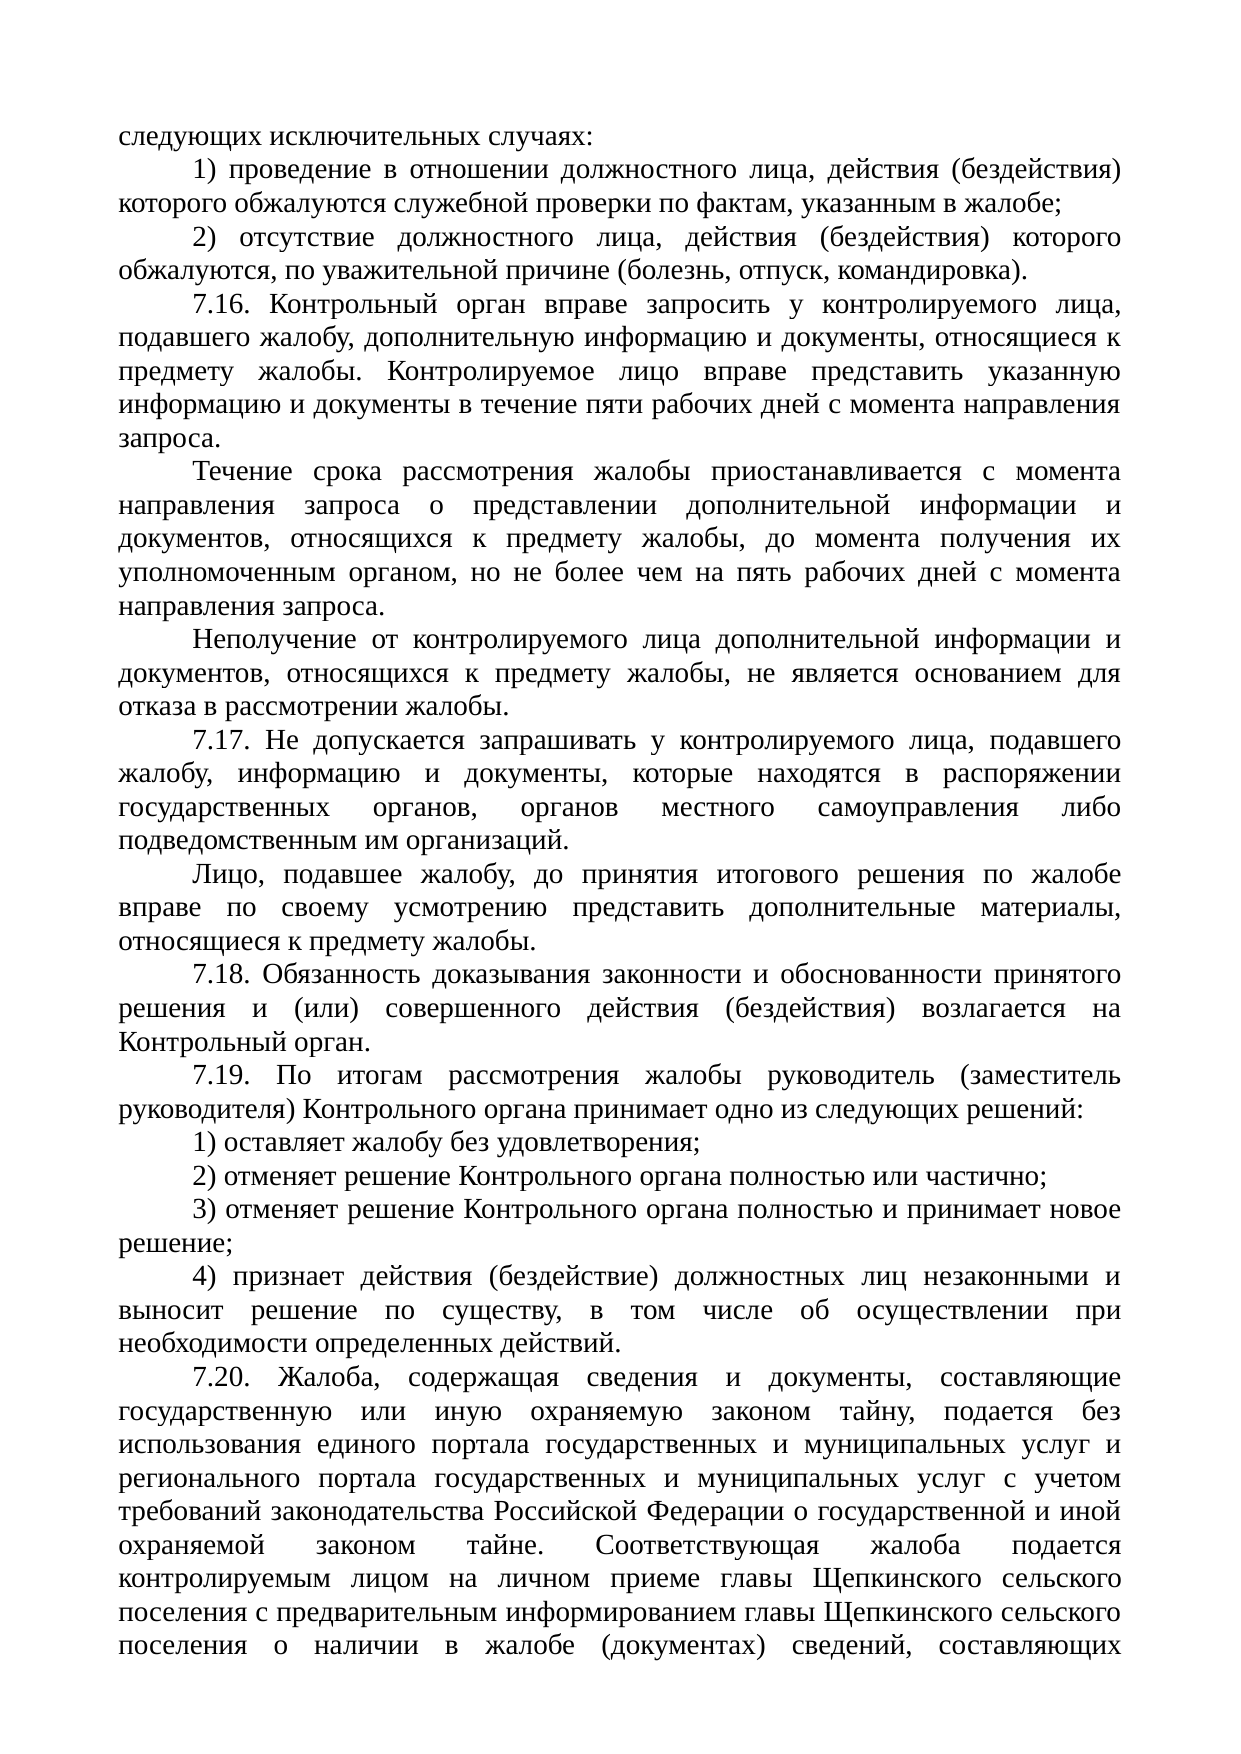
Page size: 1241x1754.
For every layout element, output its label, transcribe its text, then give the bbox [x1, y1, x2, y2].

text Неполучение от контролируемого лица дополнительной информации и документов, относящихся к предмету жалобы, не является основанием для отказа в рассмотрении жалобы. [118, 621, 1122, 722]
text следующих исключительных случаях: [118, 118, 1122, 152]
text 7.20. Жалоба, содержащая сведения и документы, составляющие государственную или иную охраняемую законом тайну, подается без использования единого портала государственных и муниципальных услуг и регионального портала государственных и муниципальных услуг с учетом требований законодательства Российской Федерации о государственной и иной охраняемой законом тайне. Соответствующая жалоба подается контролируемым лицом на личном приеме главы Щепкинского сельского поселения с предварительным информированием главы Щепкинского сельского поселения о наличии в жалобе (документах) сведений, составляющих [118, 1359, 1122, 1661]
text Лицо, подавшее жалобу, до принятия итогового решения по жалобе вправе по своему усмотрению представить дополнительные материалы, относящиеся к предмету жалобы. [118, 856, 1122, 957]
text 2) отсутствие должностного лица, действия (бездействия) которого обжалуются, по уважительной причине (болезнь, отпуск, командировка). [118, 219, 1122, 286]
text 1) проведение в отношении должностного лица, действия (бездействия) которого обжалуются служебной проверки по фактам, указанным в жалобе; [118, 152, 1122, 219]
text 7.17. Не допускается запрашивать у контролируемого лица, подавшего жалобу, информацию и документы, которые находятся в распоряжении государственных органов, органов местного самоуправления либо подведомственным им организаций. [118, 722, 1122, 856]
text 7.16. Контрольный орган вправе запросить у контролируемого лица, подавшего жалобу, дополнительную информацию и документы, относящиеся к предмету жалобы. Контролируемое лицо вправе представить указанную информацию и документы в течение пяти рабочих дней с момента направления запроса. [118, 286, 1122, 453]
text 7.19. По итогам рассмотрения жалобы руководитель (заместитель руководителя) Контрольного органа принимает одно из следующих решений: [118, 1057, 1122, 1124]
text 1) оставляет жалобу без удовлетворения; [118, 1124, 1122, 1158]
text 7.18. Обязанность доказывания законности и обоснованности принятого решения и (или) совершенного действия (бездействия) возлагается на Контрольный орган. [118, 957, 1122, 1057]
text Течение срока рассмотрения жалобы приостанавливается с момента направления запроса о представлении дополнительной информации и документов, относящихся к предмету жалобы, до момента получения их уполномоченным органом, но не более чем на пять рабочих дней с момента направления запроса. [118, 453, 1122, 621]
text 3) отменяет решение Контрольного органа полностью и принимает новое решение; [118, 1191, 1122, 1258]
text 2) отменяет решение Контрольного органа полностью или частично; [118, 1158, 1122, 1191]
text 4) признает действия (бездействие) должностных лиц незаконными и выносит решение по существу, в том числе об осуществлении при необходимости определенных действий. [118, 1258, 1122, 1359]
